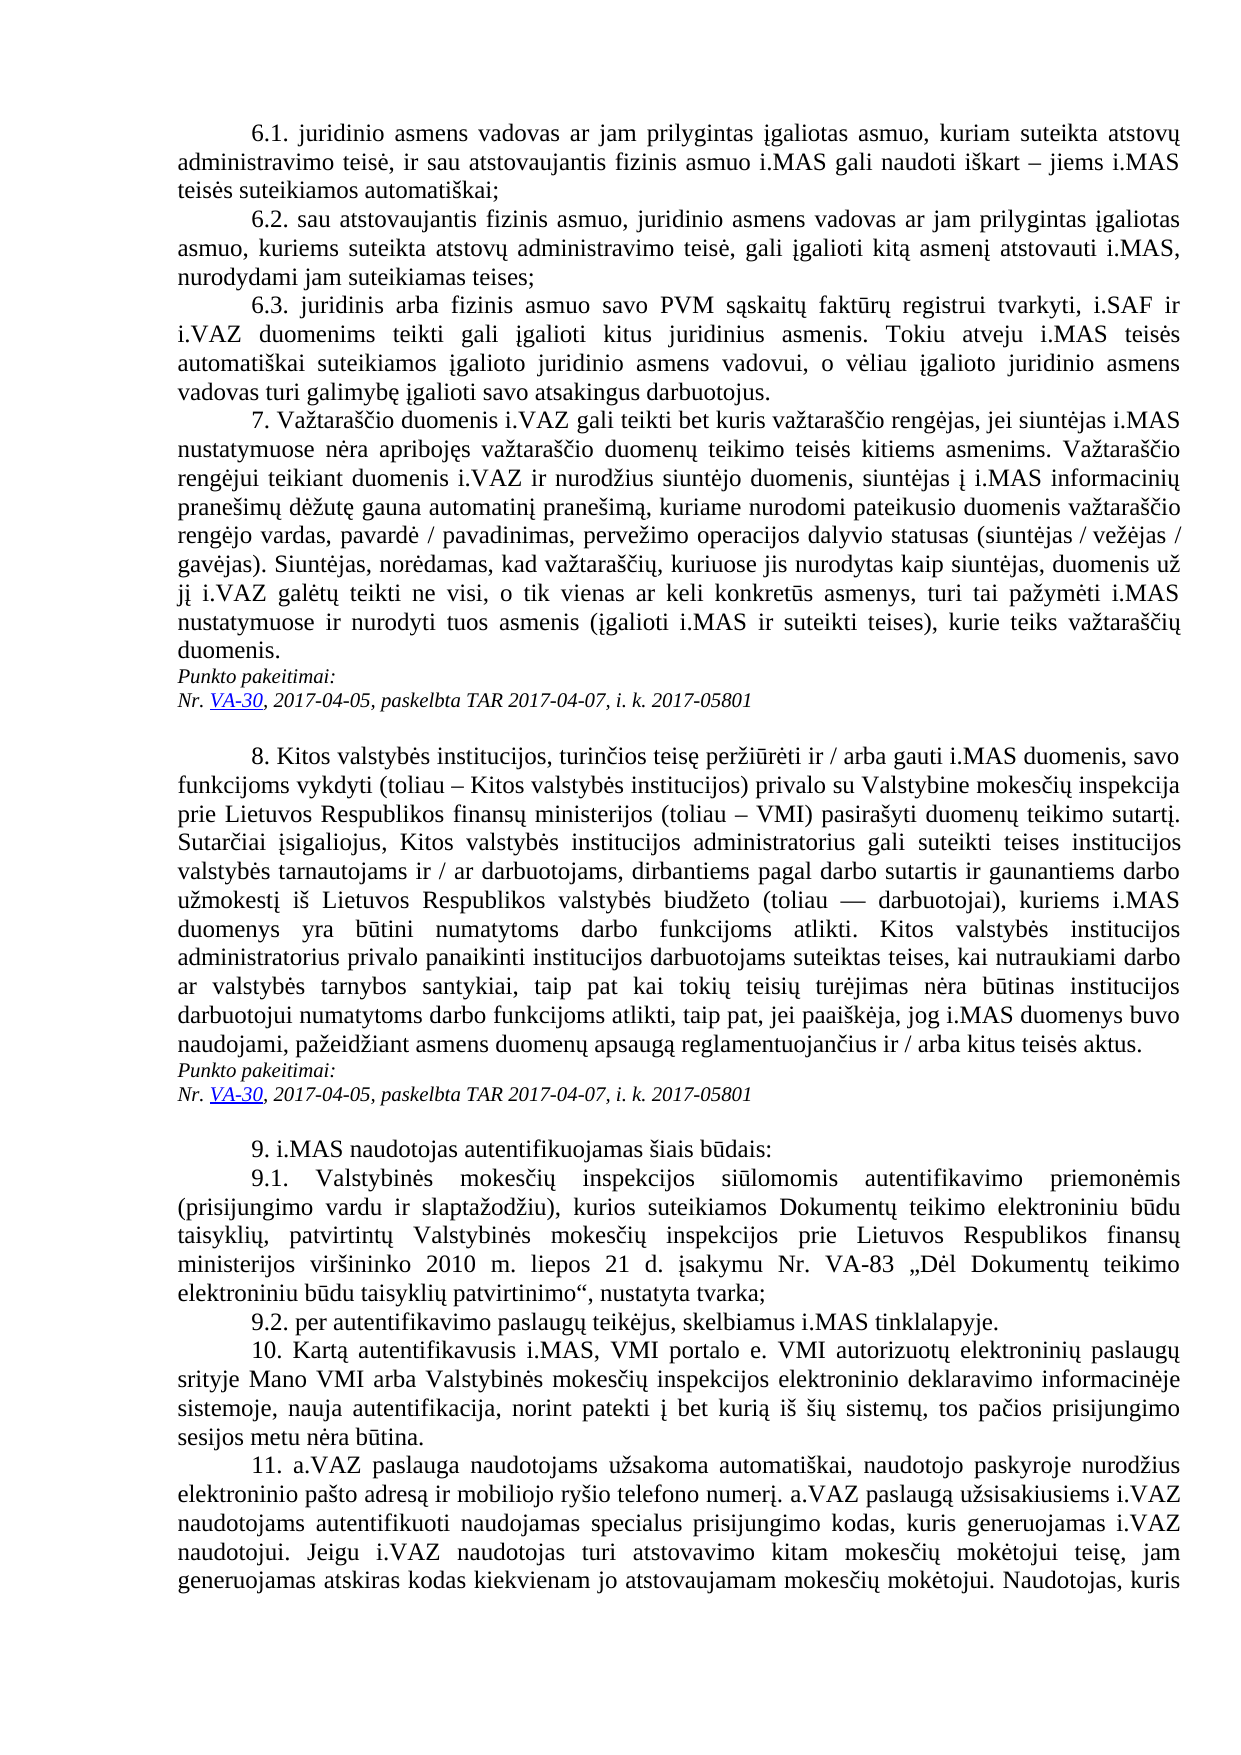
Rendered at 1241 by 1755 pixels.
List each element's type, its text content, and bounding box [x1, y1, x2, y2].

text 6.1. juridinio asmens vadovas ar jam prilygintas įgaliotas asmuo, kuriam suteikta atstovų administravimo teisė, ir sau atstovaujantis fizinis asmuo i.MAS gali naudoti iškart – jiems i.MAS teisės suteikiamos automatiškai; [177, 118, 1181, 204]
text 9.1. Valstybinės mokesčių inspekcijos siūlomomis autentifikavimo priemonėmis (prisijungimo vardu ir slaptažodžiu), kurios suteikiamos Dokumentų teikimo elektroniniu būdu taisyklių, patvirtintų Valstybinės mokesčių inspekcijos prie Lietuvos Respublikos finansų ministerijos viršininko 2010 m. liepos 21 d. įsakymu Nr. VA-83 „Dėl Dokumentų teikimo elektroniniu būdu taisyklių patvirtinimo“, nustatyta tvarka; [177, 1163, 1181, 1307]
text 8. Kitos valstybės institucijos, turinčios teisę peržiūrėti ir / arba gauti i.MAS duomenis, savo funkcijoms vykdyti (toliau – Kitos valstybės institucijos) privalo su Valstybine mokesčių inspekcija prie Lietuvos Respublikos finansų ministerijos (toliau – VMI) pasirašyti duomenų teikimo sutartį. Sutarčiai įsigaliojus, Kitos valstybės institucijos administratorius gali suteikti teises institucijos valstybės tarnautojams ir / ar darbuotojams, dirbantiems pagal darbo sutartis ir gaunantiems darbo užmokestį iš Lietuvos Respublikos valstybės biudžeto (toliau — darbuotojai), kuriems i.MAS duomenys yra būtini numatytoms darbo funkcijoms atlikti. Kitos valstybės institucijos administratorius privalo panaikinti institucijos darbuotojams suteiktas teises, kai nutraukiami darbo ar valstybės tarnybos santykiai, taip pat kai tokių teisių turėjimas nėra būtinas institucijos darbuotojui numatytoms darbo funkcijoms atlikti, taip pat, jei paaiškėja, jog i.MAS duomenys buvo naudojami, pažeidžiant asmens duomenų apsaugą reglamentuojančius ir / arba kitus teisės aktus. [177, 741, 1181, 1057]
text Punkto pakeitimai: [177, 664, 1181, 688]
text 9.2. per autentifikavimo paslaugų teikėjus, skelbiamus i.MAS tinklalapyje. [177, 1307, 1181, 1336]
text Punkto pakeitimai: [177, 1057, 1181, 1082]
text 9. i.MAS naudotojas autentifikuojamas šiais būdais: [177, 1134, 1181, 1163]
text 7. Važtaraščio duomenis i.VAZ gali teikti bet kuris važtaraščio rengėjas, jei siuntėjas i.MAS nustatymuose nėra apribojęs važtaraščio duomenų teikimo teisės kitiems asmenims. Važtaraščio rengėjui teikiant duomenis i.VAZ ir nurodžius siuntėjo duomenis, siuntėjas į i.MAS informacinių pranešimų dėžutę gauna automatinį pranešimą, kuriame nurodomi pateikusio duomenis važtaraščio rengėjo vardas, pavardė / pavadinimas, pervežimo operacijos dalyvio statusas (siuntėjas / vežėjas / gavėjas). Siuntėjas, norėdamas, kad važtaraščių, kuriuose jis nurodytas kaip siuntėjas, duomenis už jį i.VAZ galėtų teikti ne visi, o tik vienas ar keli konkretūs asmenys, turi tai pažymėti i.MAS nustatymuose ir nurodyti tuos asmenis (įgalioti i.MAS ir suteikti teises), kurie teiks važtaraščių duomenis. [177, 406, 1181, 664]
text Nr. VA-30, 2017-04-05, paskelbta TAR 2017-04-07, i. k. 2017-05801 [177, 1082, 1181, 1106]
text 6.2. sau atstovaujantis fizinis asmuo, juridinio asmens vadovas ar jam prilygintas įgaliotas asmuo, kuriems suteikta atstovų administravimo teisė, gali įgalioti kitą asmenį atstovauti i.MAS, nurodydami jam suteikiamas teises; [177, 204, 1181, 291]
text 10. Kartą autentifikavusis i.MAS, VMI portalo e. VMI autorizuotų elektroninių paslaugų srityje Mano VMI arba Valstybinės mokesčių inspekcijos elektroninio deklaravimo informacinėje sistemoje, nauja autentifikacija, norint patekti į bet kurią iš šių sistemų, tos pačios prisijungimo sesijos metu nėra būtina. [177, 1336, 1181, 1451]
text 11. a.VAZ paslauga naudotojams užsakoma automatiškai, naudotojo paskyroje nurodžius elektroninio pašto adresą ir mobiliojo ryšio telefono numerį. a.VAZ paslaugą užsisakiusiems i.VAZ naudotojams autentifikuoti naudojamas specialus prisijungimo kodas, kuris generuojamas i.VAZ naudotojui. Jeigu i.VAZ naudotojas turi atstovavimo kitam mokesčių mokėtojui teisę, jam generuojamas atskiras kodas kiekvienam jo atstovaujamam mokesčių mokėtojui. Naudotojas, kuris [177, 1451, 1181, 1594]
text Nr. VA-30, 2017-04-05, paskelbta TAR 2017-04-07, i. k. 2017-05801 [177, 688, 1181, 712]
text 6.3. juridinis arba fizinis asmuo savo PVM sąskaitų faktūrų registrui tvarkyti, i.SAF ir i.VAZ duomenims teikti gali įgalioti kitus juridinius asmenis. Tokiu atveju i.MAS teisės automatiškai suteikiamos įgalioto juridinio asmens vadovui, o vėliau įgalioto juridinio asmens vadovas turi galimybę įgalioti savo atsakingus darbuotojus. [177, 291, 1181, 406]
